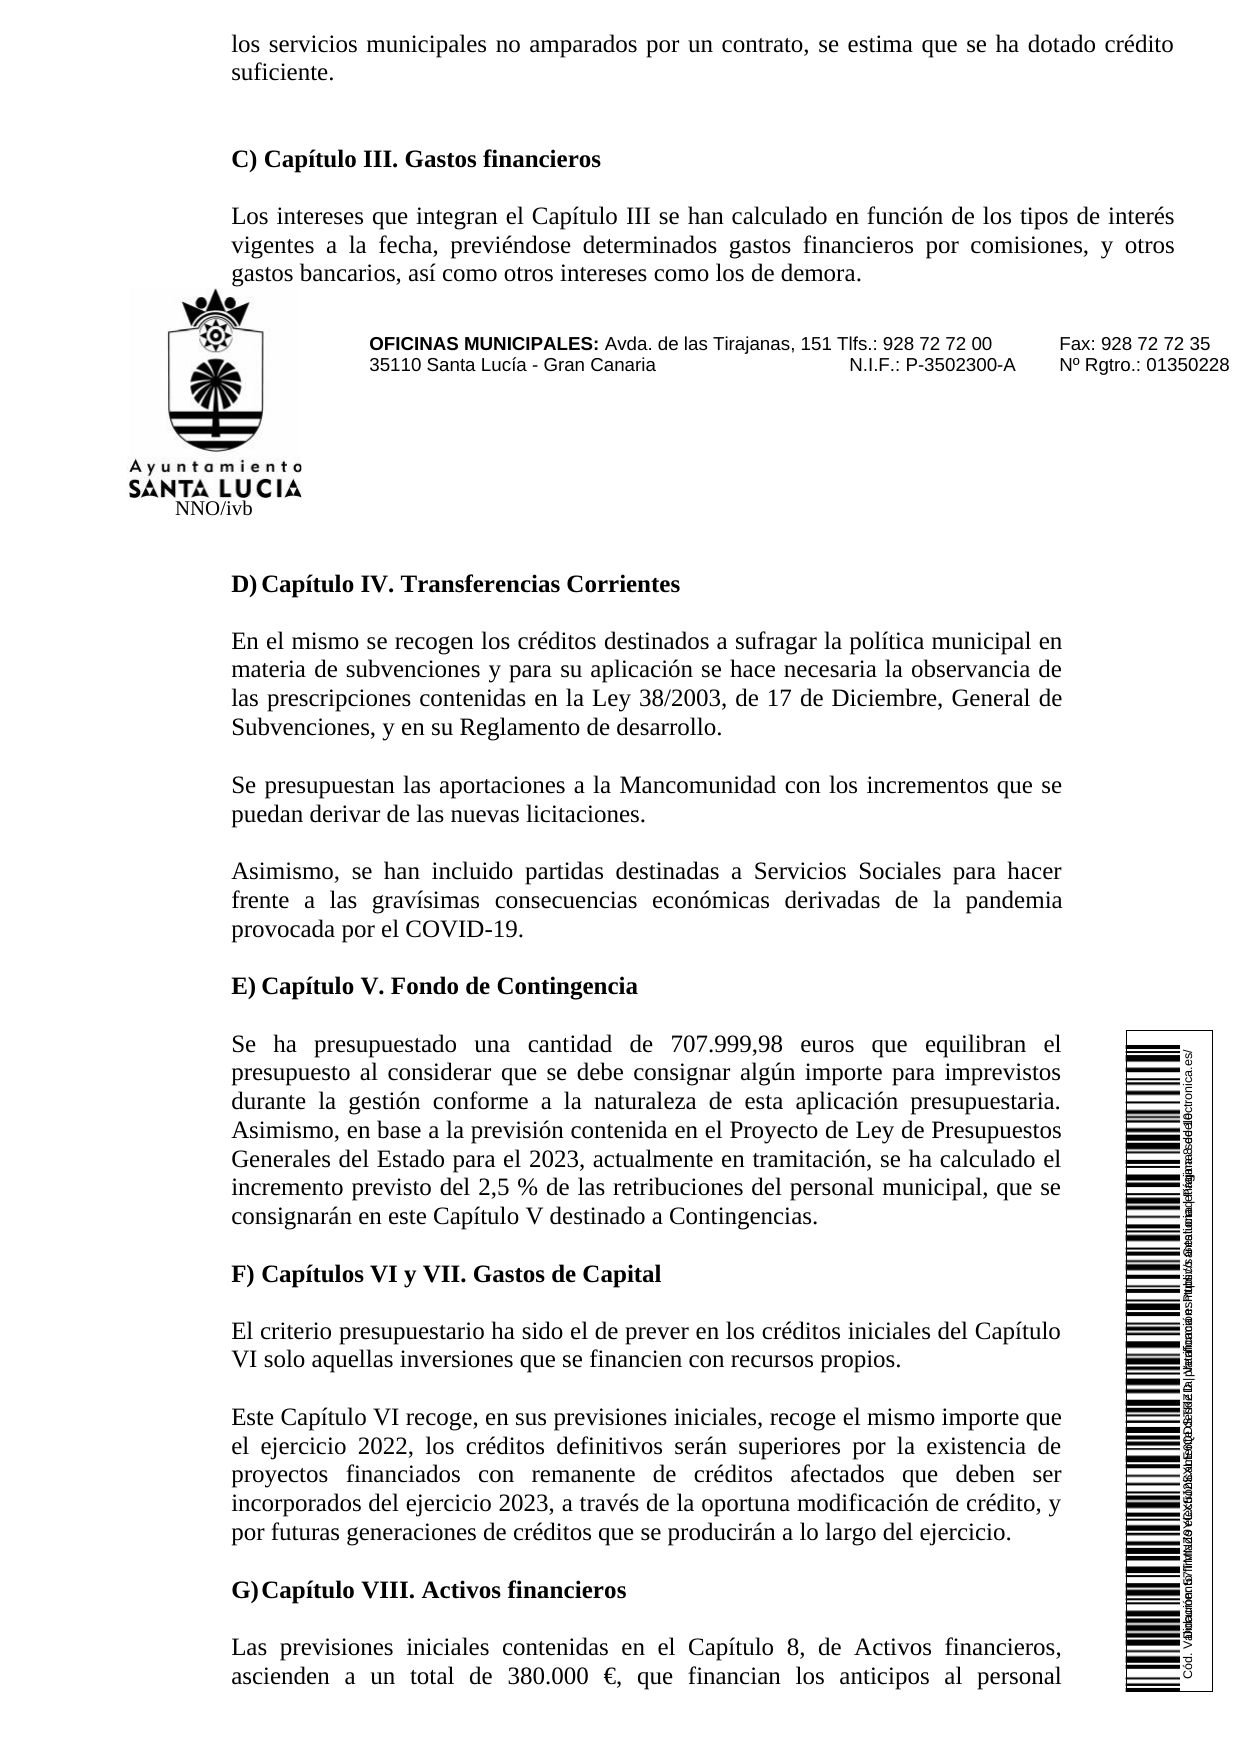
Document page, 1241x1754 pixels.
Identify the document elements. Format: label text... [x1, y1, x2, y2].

text En el mismo se recogen los créditos destinados a sufragar la política municipal en materia de subvenciones y para su aplicación se hace necesaria la observancia de las prescripciones contenidas en la Ley 38/2003, de 17 de Diciembre, General de Subvenciones, y en su Reglamento de desarrollo. [231, 626, 1063, 741]
table_header Cód. Validación: 57TMNZ9YCX5J2SXLE6QDSTRZD | Verificación: https://santaluciadetirajana.sedelectronica.es/ Documento firmado electrónicamente desde la plataforma esPublico Gestiona | Página 8 de 10 [1180, 1045, 1212, 1691]
text Se presupuestan las aportaciones a la Mancomunidad con los incrementos que se puedan derivar de las nuevas licitaciones. [231, 770, 1063, 828]
list Capítulos VI y VII. Gastos de Capital [231, 1259, 1176, 1288]
text El criterio presupuestario ha sido el de prever en los créditos iniciales del Capítulo VI solo aquellas inversiones que se financien con recursos propios. [231, 1316, 1176, 1374]
picture [126, 288, 302, 498]
text C) Capítulo III. Gastos financieros [231, 144, 1176, 173]
text Los intereses que integran el Capítulo III se han calculado en función de los tipos de interés vigentes a la fecha, previéndose determinados gastos financieros por comisiones, y otros gastos bancarios, así como otros intereses como los de demora. [231, 201, 1176, 288]
table_cell [302, 498, 1230, 520]
text Este Capítulo VI recoge, en sus previsiones iniciales, recoge el mismo importe que el ejercicio 2022, los créditos definitivos serán superiores por la existencia de proyectos financiados con remanente de créditos afectados que deben ser incorporados del ejercicio 2023, a través de la oportuna modificación de crédito, y por futuras generaciones de créditos que se producirán a lo largo del ejercicio. [231, 1402, 1176, 1546]
text Se ha presupuestado una cantidad de 707.999,98 euros que equilibran el presupuesto al considerar que se debe consignar algún importe para imprevistos durante la gestión conforme a la naturaleza de esta aplicación presupuestaria. Asimismo, en base a la previsión contenida en el Proyecto de Ley de Presupuestos Generales del Estado para el 2023, actualmente en tramitación, se ha calculado el incremento previsto del 2,5 % de las retribuciones del personal municipal, que se consignarán en este Capítulo V destinado a Contingencias. [231, 1029, 1063, 1230]
list Capítulo VIII. Activos financieros [231, 1576, 1176, 1604]
list Capítulo V. Fondo de Contingencia [231, 972, 1176, 1001]
text Las previsiones iniciales contenidas en el Capítulo 8, de Activos financieros, ascienden a un total de 380.000 €, que financian los anticipos al personal [231, 1633, 1176, 1690]
list Capítulo IV. Transferencias Corrientes [231, 569, 1176, 598]
table_cell NNO/ivb [126, 498, 302, 520]
text los servicios municipales no amparados por un contrato, se estima que se ha dotado crédito suficiente. [231, 29, 1176, 87]
table_header OFICINAS MUNICIPALES: Avda. de las Tirajanas, 151 Tlfs.: 928 72 72 00 Fax: 928 72 72 35 35110 Santa Lucía - Gran Canaria N.I.F.: P-3502300-A Nº Rgtro.: 01350228 [302, 288, 1230, 498]
text Asimismo, se han incluido partidas destinadas a Servicios Sociales para hacer frente a las gravísimas consecuencias económicas derivadas de la pandemia provocada por el COVID-19. [231, 857, 1063, 943]
picture [1127, 1045, 1180, 1691]
